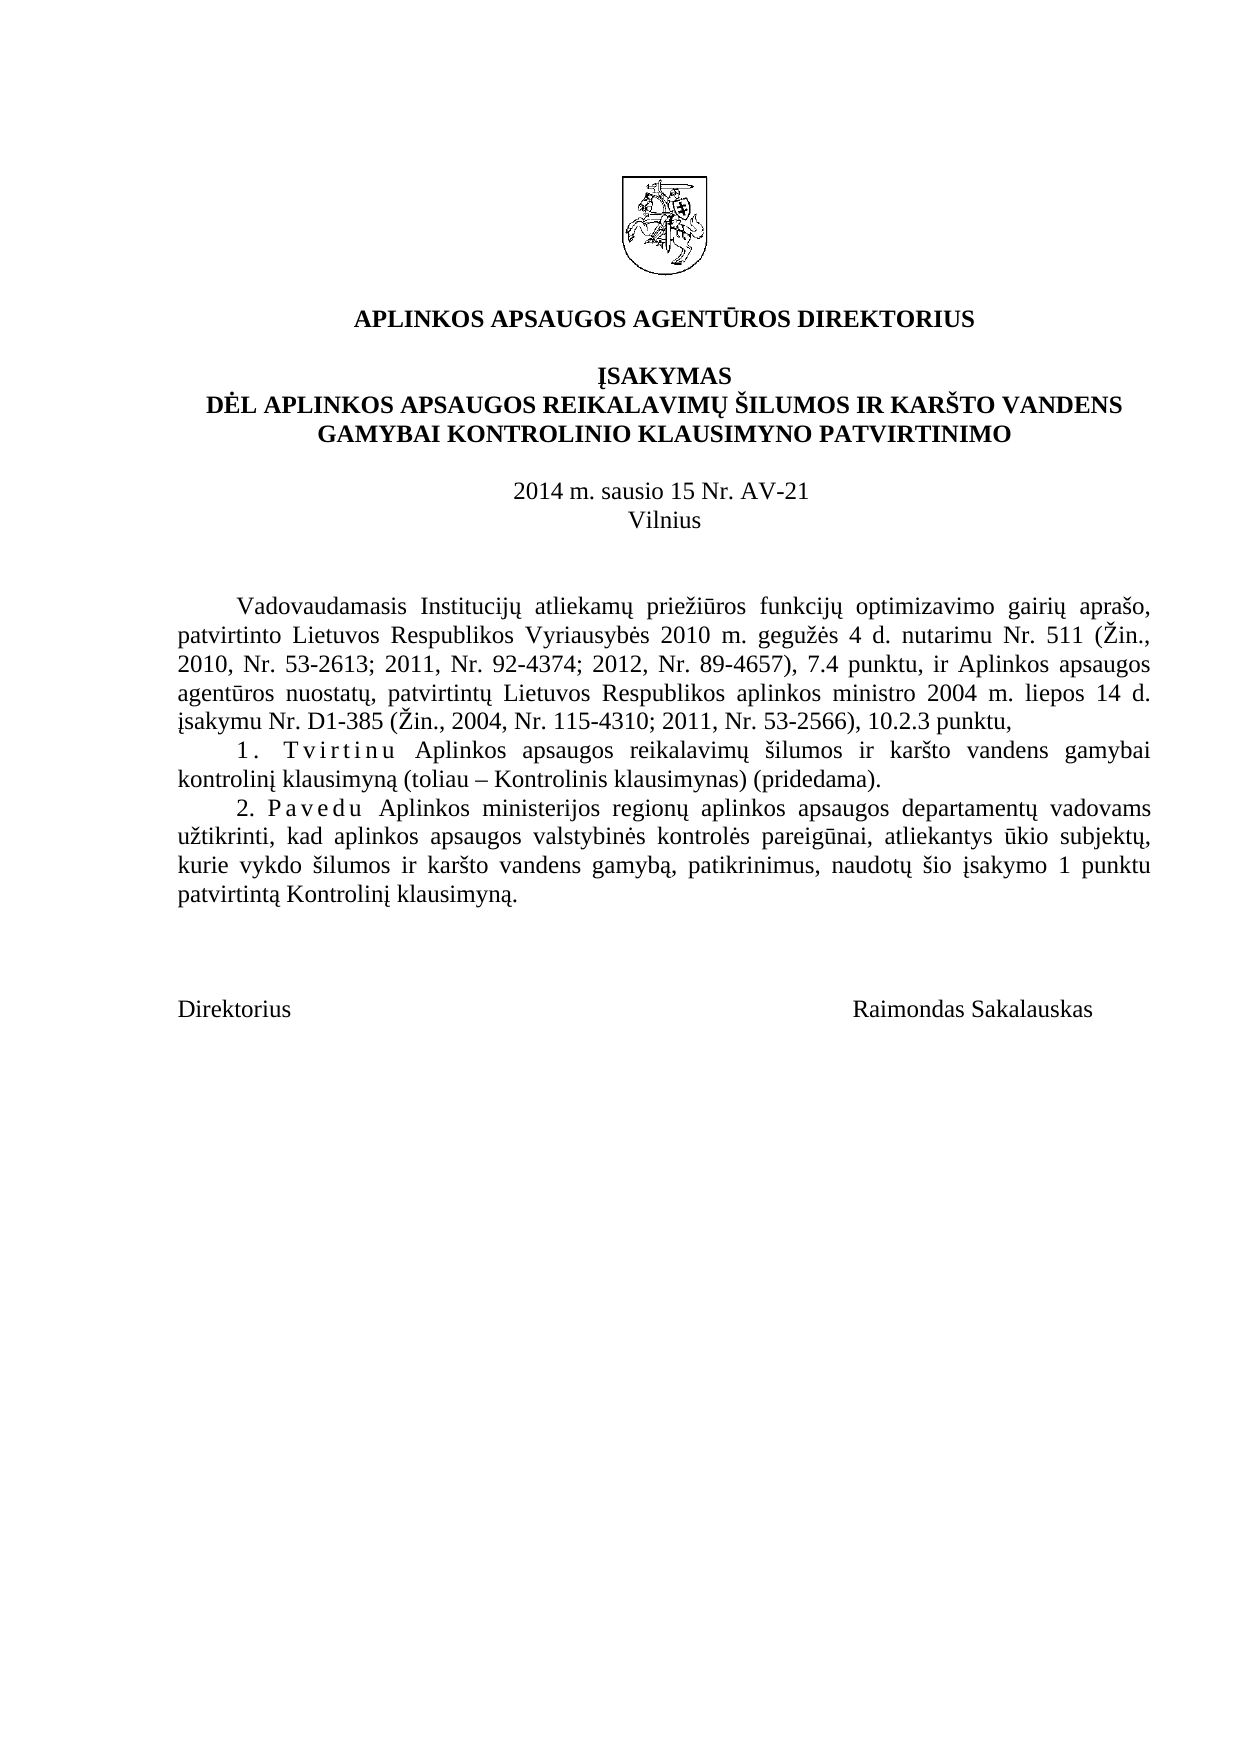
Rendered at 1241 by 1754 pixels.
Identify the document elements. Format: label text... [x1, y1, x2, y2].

text Direktorius Raimondas Sakalauskas [177, 994, 1152, 1023]
text 2. Pavedu Aplinkos ministerijos regionų aplinkos apsaugos departamentų vadovams užtikrinti, kad aplinkos apsaugos valstybinės kontrolės pareigūnai, atliekantys ūkio subjektų, kurie vykdo šilumos ir karšto vandens gamybą, patikrinimus, naudotų šio įsakymo 1 punktu patvirtintą Kontrolinį klausimyną. [177, 793, 1152, 908]
text DĖL APLINKOS APSAUGOS REIKALAVIMŲ ŠILUMOS IR KARŠTO VANDENS GAMYBAI KONTROLINIO KLAUSIMYNO PATVIRTINIMO [177, 390, 1152, 448]
text 1. Tvirtinu Aplinkos apsaugos reikalavimų šilumos ir karšto vandens gamybai kontrolinį klausimyną (toliau – Kontrolinis klausimynas) (pridedama). [177, 735, 1152, 793]
text Vilnius [177, 505, 1152, 534]
text 2014 m. sausio 15 Nr. AV-21 [177, 476, 1152, 505]
text ĮSAKYMAS [177, 361, 1152, 390]
text APLINKOS APSAUGOS AGENTŪROS DIREKTORIUS [177, 304, 1152, 333]
text Vadovaudamasis Institucijų atliekamų priežiūros funkcijų optimizavimo gairių aprašo, patvirtinto Lietuvos Respublikos Vyriausybės 2010 m. gegužės 4 d. nutarimu Nr. 511 (Žin., 2010, Nr. 53-2613; 2011, Nr. 92-4374; 2012, Nr. 89-4657), 7.4 punktu, ir Aplinkos apsaugos agentūros nuostatų, patvirtintų Lietuvos Respublikos aplinkos ministro 2004 m. liepos 14 d. įsakymu Nr. D1-385 (Žin., 2004, Nr. 115-4310; 2011, Nr. 53-2566), 10.2.3 punktu, [177, 591, 1152, 735]
